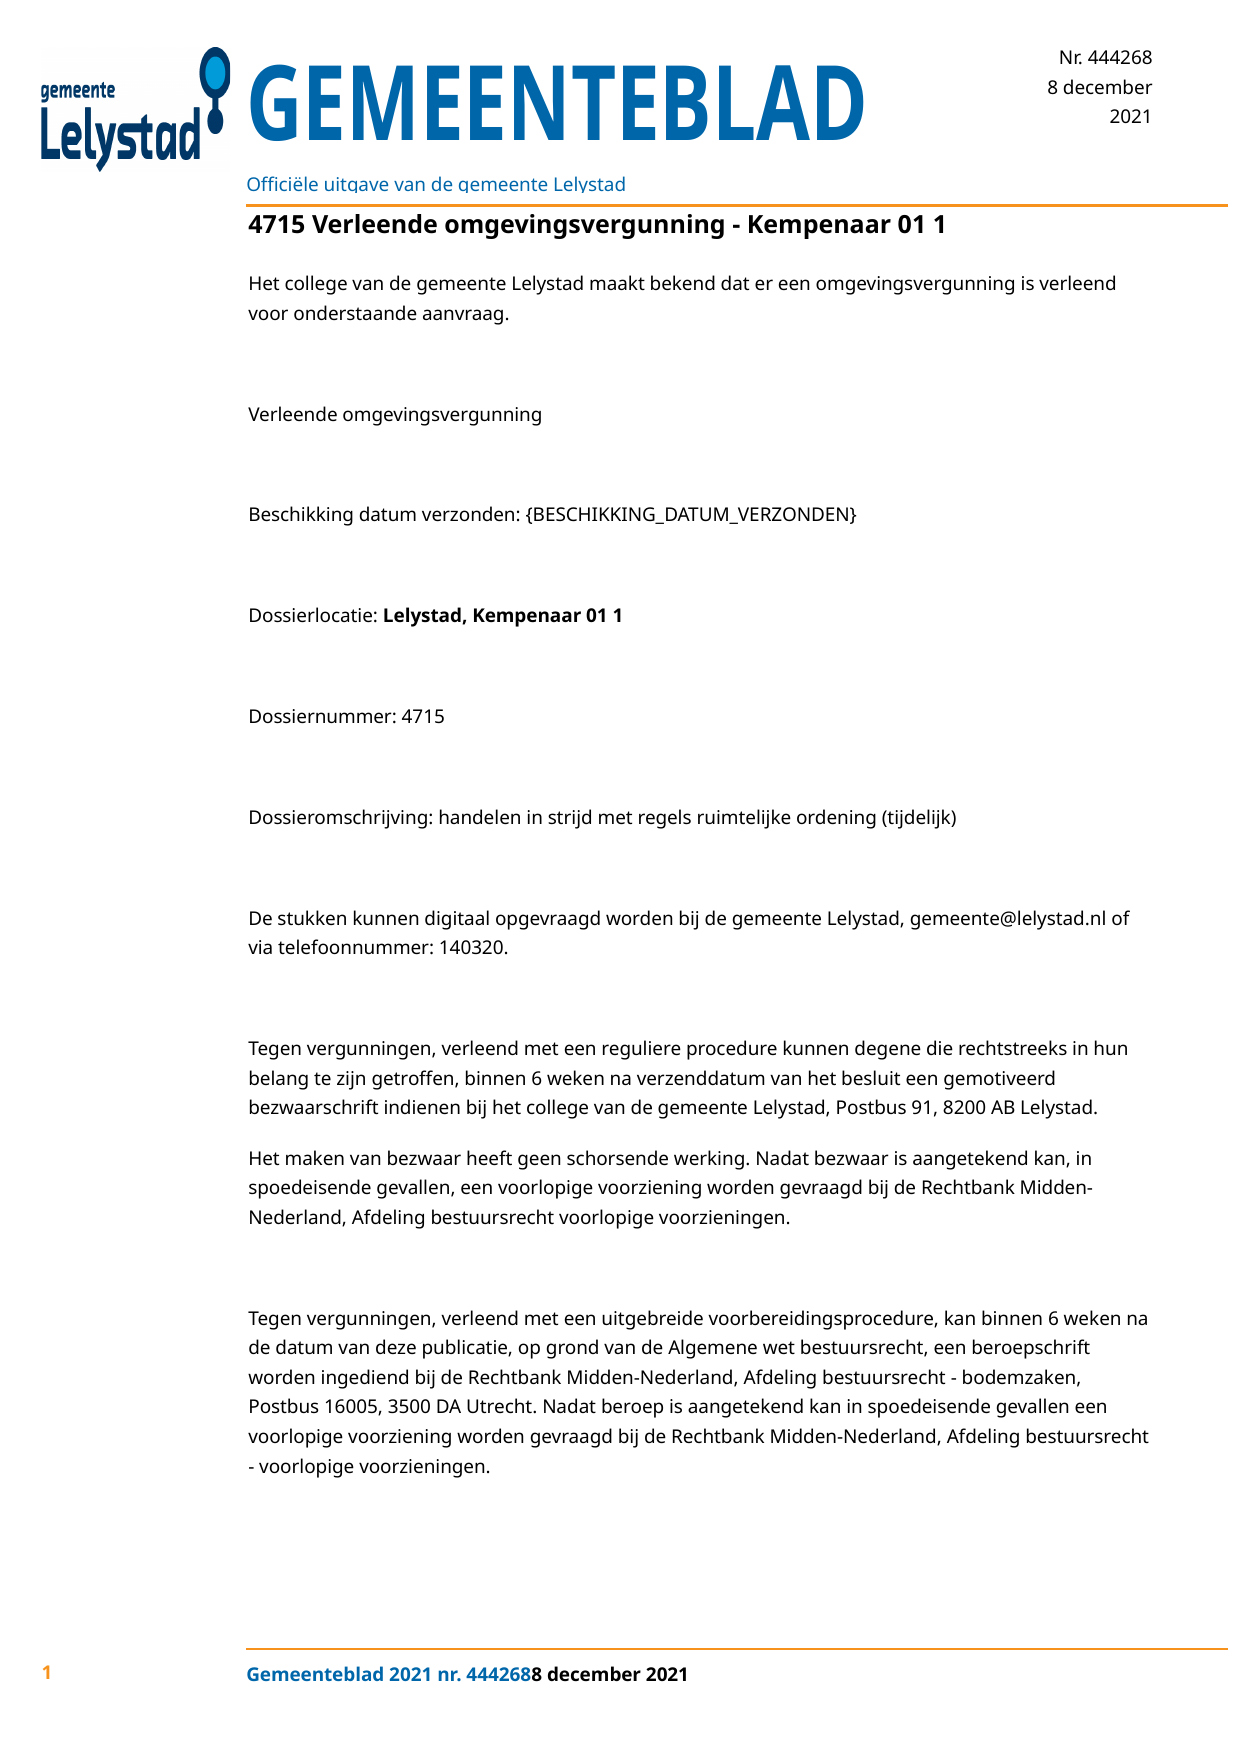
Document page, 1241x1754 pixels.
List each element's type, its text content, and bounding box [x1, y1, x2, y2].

text Tegen vergunningen, verleend met een reguliere procedure kunnen degene die rechtstreeks in hun belang te zijn getroffen, binnen 6 weken na verzenddatum van het besluit een gemotiveerd bezwaarschrift indienen bij het college van de gemeente Lelystad, Postbus 91, 8200 AB Lelystad. [248, 1035, 1152, 1120]
text 4715 Verleende omgevingsvergunning - Kempenaar 01 1 [248, 207, 1152, 241]
text Dossieromschrijving: handelen in strijd met regels ruimtelijke ordening (tijdelijk) [248, 804, 1152, 830]
text Verleende omgevingsvergunning [248, 401, 1152, 426]
text De stukken kunnen digitaal opgevraagd worden bij de gemeente Lelystad, gemeente@lelystad.nl of via telefoonnummer: 140320. [248, 905, 1152, 960]
picture [41, 47, 231, 172]
text Dossiernummer: 4715 [248, 703, 1152, 729]
text Tegen vergunningen, verleend met een uitgebreide voorbereidingsprocedure, kan binnen 6 weken na de datum van deze publicatie, op grond van de Algemene wet bestuursrecht, een beroepschrift worden ingediend bij de Rechtbank Midden-Nederland, Afdeling bestuursrecht - bodemzaken, Postbus 16005, 3500 DA Utrecht. Nadat beroep is aangetekend kan in spoedeisende gevallen een voorlopige voorziening worden gevraagd bij de Rechtbank Midden-Nederland, Afdeling bestuursrecht - voorlopige voorzieningen. [248, 1305, 1152, 1478]
text Dossierlocatie: Lelystad, Kempenaar 01 1 [248, 602, 1152, 628]
text Het maken van bezwaar heeft geen schorsende werking. Nadat bezwaar is aangetekend kan, in spoedeisende gevallen, een voorlopige voorziening worden gevraagd bij de Rechtbank Midden-Nederland, Afdeling bestuursrecht voorlopige voorzieningen. [248, 1145, 1152, 1230]
text Beschikking datum verzonden: {BESCHIKKING_DATUM_VERZONDEN} [248, 502, 1152, 527]
text Het college van de gemeente Lelystad maakt bekend dat er een omgevingsvergunning is verleend voor onderstaande aanvraag. [248, 270, 1152, 326]
